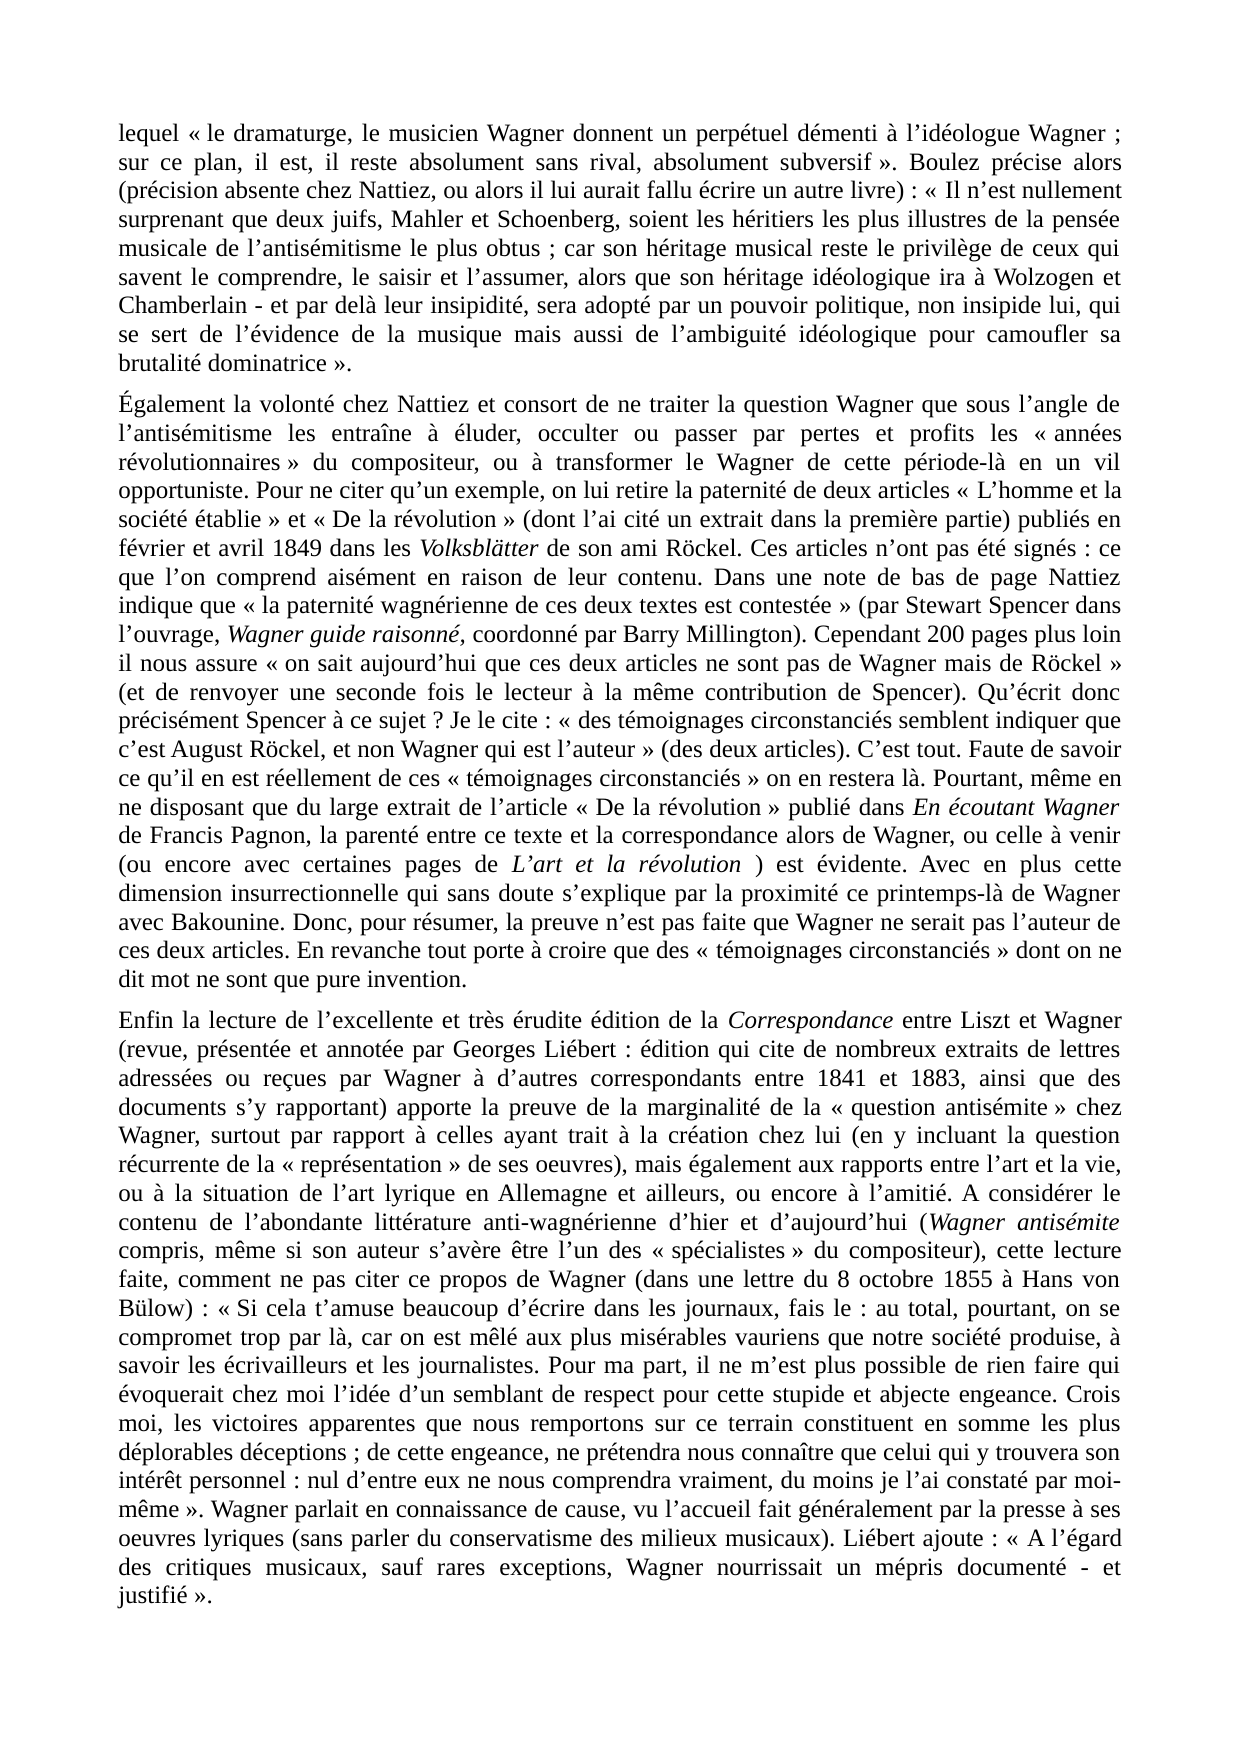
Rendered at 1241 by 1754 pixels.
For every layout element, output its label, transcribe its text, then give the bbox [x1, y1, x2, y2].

text Enfin la lecture de l’excellente et très érudite édition de la Correspondance entre Liszt et Wagner (revue, présentée et annotée par Georges Liébert : édition qui cite de nombreux extraits de lettres adressées ou reçues par Wagner à d’autres correspondants entre 1841 et 1883, ainsi que des documents s’y rapportant) apporte la preuve de la marginalité de la « question antisémite » chez Wagner, surtout par rapport à celles ayant trait à la création chez lui (en y incluant la question récurrente de la « représentation » de ses oeuvres), mais également aux rapports entre l’art et la vie, ou à la situation de l’art lyrique en Allemagne et ailleurs, ou encore à l’amitié. A considérer le contenu de l’abondante littérature anti-wagnérienne d’hier et d’aujourd’hui (Wagner antisémite compris, même si son auteur s’avère être l’un des « spécialistes » du compositeur), cette lecture faite, comment ne pas citer ce propos de Wagner (dans une lettre du 8 octobre 1855 à Hans von Bülow) : « Si cela t’amuse beaucoup d’écrire dans les journaux, fais le : au total, pourtant, on se compromet trop par là, car on est mêlé aux plus misérables vauriens que notre société produise, à savoir les écrivailleurs et les journalistes. Pour ma part, il ne m’est plus possible de rien faire qui évoquerait chez moi l’idée d’un semblant de respect pour cette stupide et abjecte engeance. Crois moi, les victoires apparentes que nous remportons sur ce terrain constituent en somme les plus déplorables déceptions ; de cette engeance, ne prétendra nous connaître que celui qui y trouvera son intérêt personnel : nul d’entre eux ne nous comprendra vraiment, du moins je l’ai constaté par moi-même ». Wagner parlait en connaissance de cause, vu l’accueil fait généralement par la presse à ses oeuvres lyriques (sans parler du conservatisme des milieux musicaux). Liébert ajoute : « A l’égard des critiques musicaux, sauf rares exceptions, Wagner nourrissait un mépris documenté - et justifié ». [118, 1006, 1122, 1609]
text lequel « le dramaturge, le musicien Wagner donnent un perpétuel démenti à l’idéologue Wagner ; sur ce plan, il est, il reste absolument sans rival, absolument subversif ». Boulez précise alors (précision absente chez Nattiez, ou alors il lui aurait fallu écrire un autre livre) : « Il n’est nullement surprenant que deux juifs, Mahler et Schoenberg, soient les héritiers les plus illustres de la pensée musicale de l’antisémitisme le plus obtus ; car son héritage musical reste le privilège de ceux qui savent le comprendre, le saisir et l’assumer, alors que son héritage idéologique ira à Wolzogen et Chamberlain - et par delà leur insipidité, sera adopté par un pouvoir politique, non insipide lui, qui se sert de l’évidence de la musique mais aussi de l’ambiguité idéologique pour camoufler sa brutalité dominatrice ». [118, 118, 1122, 377]
text Également la volonté chez Nattiez et consort de ne traiter la question Wagner que sous l’angle de l’antisémitisme les entraîne à éluder, occulter ou passer par pertes et profits les « années révolutionnaires » du compositeur, ou à transformer le Wagner de cette période-là en un vil opportuniste. Pour ne citer qu’un exemple, on lui retire la paternité de deux articles « L’homme et la société établie » et « De la révolution » (dont l’ai cité un extrait dans la première partie) publiés en février et avril 1849 dans les Volksblätter de son ami Röckel. Ces articles n’ont pas été signés : ce que l’on comprend aisément en raison de leur contenu. Dans une note de bas de page Nattiez indique que « la paternité wagnérienne de ces deux textes est contestée » (par Stewart Spencer dans l’ouvrage, Wagner guide raisonné, coordonné par Barry Millington). Cependant 200 pages plus loin il nous assure « on sait aujourd’hui que ces deux articles ne sont pas de Wagner mais de Röckel » (et de renvoyer une seconde fois le lecteur à la même contribution de Spencer). Qu’écrit donc précisément Spencer à ce sujet ? Je le cite : « des témoignages circonstanciés semblent indiquer que c’est August Röckel, et non Wagner qui est l’auteur » (des deux articles). C’est tout. Faute de savoir ce qu’il en est réellement de ces « témoignages circonstanciés » on en restera là. Pourtant, même en ne disposant que du large extrait de l’article « De la révolution » publié dans En écoutant Wagner de Francis Pagnon, la parenté entre ce texte et la correspondance alors de Wagner, ou celle à venir (ou encore avec certaines pages de L’art et la révolution ) est évidente. Avec en plus cette dimension insurrectionnelle qui sans doute s’explique par la proximité ce printemps-là de Wagner avec Bakounine. Donc, pour résumer, la preuve n’est pas faite que Wagner ne serait pas l’auteur de ces deux articles. En revanche tout porte à croire que des « témoignages circonstanciés » dont on ne dit mot ne sont que pure invention. [118, 389, 1122, 993]
